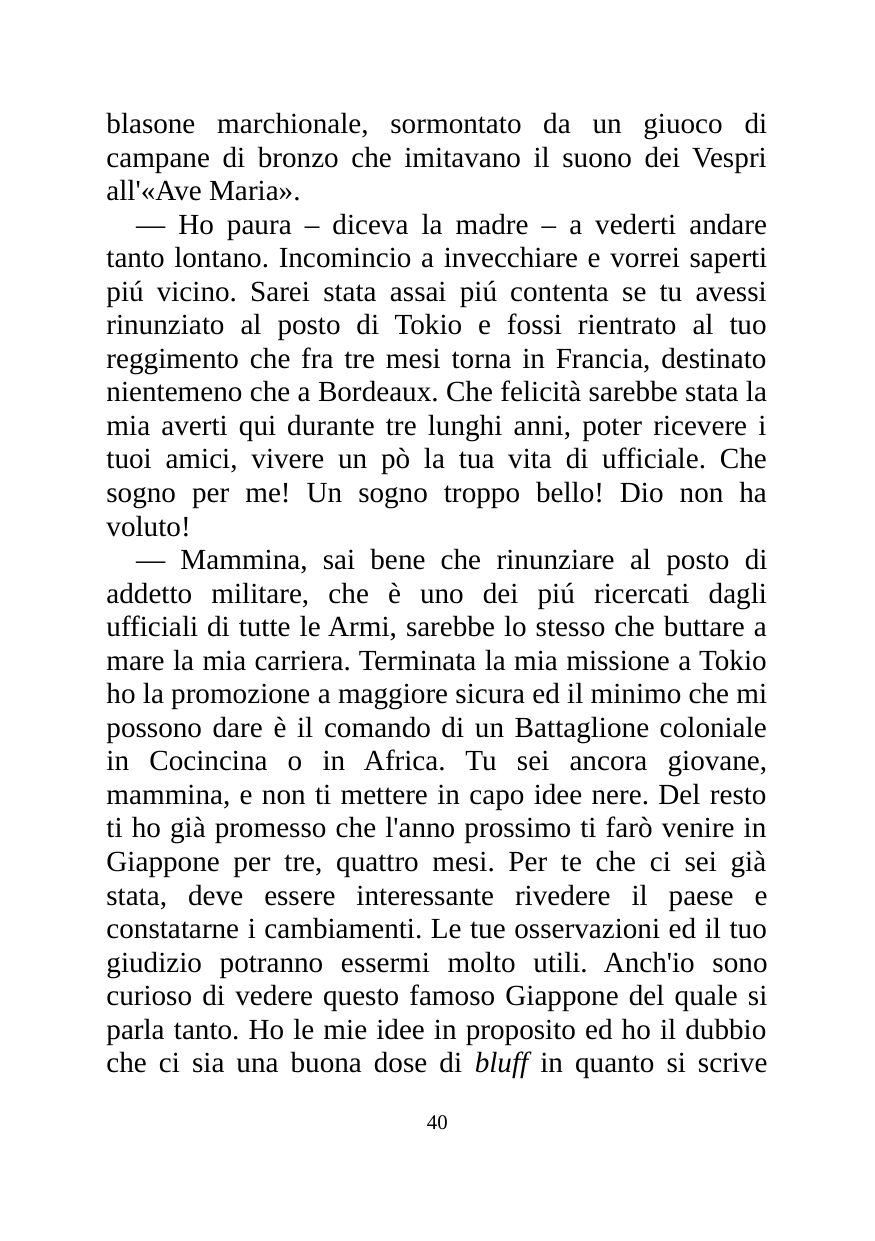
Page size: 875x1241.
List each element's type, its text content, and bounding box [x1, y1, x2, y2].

text — Mammina, sai bene che rinunziare al posto di addetto militare, che è uno dei piú ricercati dagli ufficiali di tutte le Armi, sarebbe lo stesso che buttare a mare la mia carriera. Terminata la mia missione a Tokio ho la promozione a maggiore sicura ed il minimo che mi possono dare è il comando di un Battaglione coloniale in Cocincina o in Africa. Tu sei ancora giovane, mammina, e non ti mettere in capo idee nere. Del resto ti ho già promesso che l'anno prossimo ti farò venire in Giappone per tre, quattro mesi. Per te che ci sei già stata, deve essere interessante rivedere il paese e constatarne i cambiamenti. Le tue osservazioni ed il tuo giudizio potranno essermi molto utili. Anch'io sono curioso di vedere questo famoso Giappone del quale si parla tanto. Ho le mie idee in proposito ed ho il dubbio che ci sia una buona dose di bluff in quanto si scrive [106, 542, 768, 1079]
text — Ho paura – diceva la madre – a vederti andare tanto lontano. Incomincio a invecchiare e vorrei saperti piú vicino. Sarei stata assai piú contenta se tu avessi rinunziato al posto di Tokio e fossi rientrato al tuo reggimento che fra tre mesi torna in Francia, destinato nientemeno che a Bordeaux. Che felicità sarebbe stata la mia averti qui durante tre lunghi anni, poter ricevere i tuoi amici, vivere un pò la tua vita di ufficiale. Che sogno per me! Un sogno troppo bello! Dio non ha voluto! [106, 207, 768, 542]
text blasone marchionale, sormontato da un giuoco di campane di bronzo che imitavano il suono dei Vespri all'«Ave Maria». [106, 106, 768, 207]
